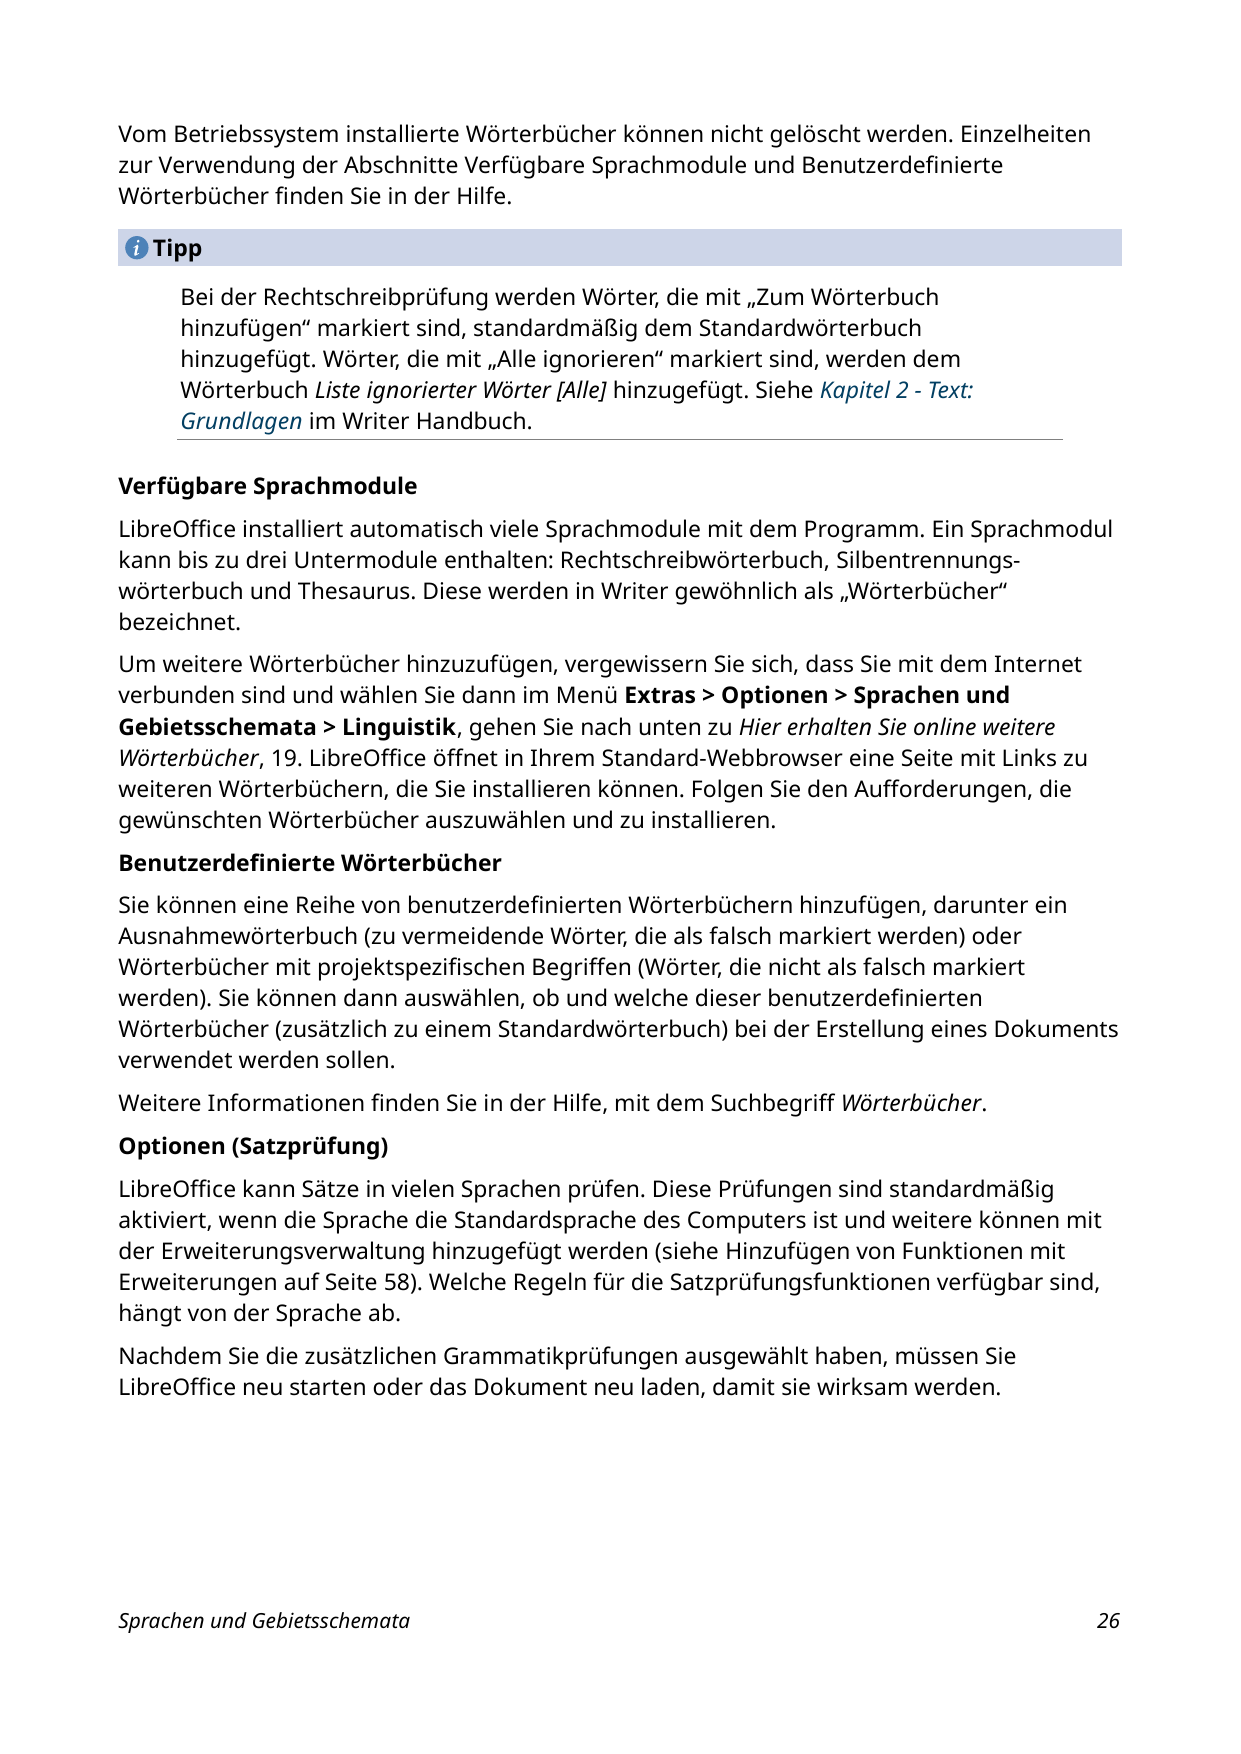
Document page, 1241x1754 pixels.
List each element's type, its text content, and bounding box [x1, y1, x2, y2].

text Nachdem Sie die zusätzlichen Grammatikprüfungen ausgewählt haben, müssen Sie LibreOffice neu starten oder das Dokument neu laden, damit sie wirksam werden. [118, 1340, 1122, 1402]
text Benutzerdefinierte Wörterbücher [118, 846, 1122, 877]
text Sie können eine Reihe von benutzerdefinierten Wörterbüchern hinzufügen, darunter ein Ausnahmewörterbuch (zu vermeidende Wörter, die als falsch markiert werden) oder Wörterbücher mit projektspezifischen Begriffen (Wörter, die nicht als falsch markiert werden). Sie können dann auswählen, ob und welche dieser benutzerdefinierten Wörterbücher (zusätzlich zu einem Standardwörterbuch) bei der Erstellung eines Dokuments verwendet werden sollen. [118, 889, 1122, 1076]
text Verfügbare Sprachmodule [118, 470, 1122, 501]
text Weitere Informationen finden Sie in der Hilfe, mit dem Suchbegriff Wörterbücher. [118, 1087, 1122, 1118]
text Optionen (Satzprüfung) [118, 1130, 1122, 1161]
text Um weitere Wörterbücher hinzuzufügen, vergewissern Sie sich, dass Sie mit dem Internet verbunden sind und wählen Sie dann im Menü Extras > Optionen > Sprachen und Gebietsschemata > Linguistik, gehen Sie nach unten zu Hier erhalten Sie online weitere Wörterbücher, Abbildung 19. LibreOffice öffnet in Ihrem Standard-Webbrowser eine Seite mit Links zu weiteren Wörterbüchern, die Sie installieren können. Folgen Sie den Aufforderungen, die gewünschten Wörterbücher auszuwählen und zu installieren. [118, 648, 1122, 835]
text Vom Betriebssystem installierte Wörterbücher können nicht gelöscht werden. Einzelheiten zur Verwendung der Abschnitte Verfügbare Sprachmodule und Benutzerdefinierte Wörterbücher finden Sie in der Hilfe. [118, 118, 1122, 211]
text Bei der Rechtschreibprüfung werden Wörter, die mit „Zum Wörterbuch hinzufügen“ markiert sind, standardmäßig dem Standardwörterbuch hinzugefügt. Wörter, die mit „Alle ignorieren“ markiert sind, werden dem Wörterbuch Liste ignorierter Wörter [Alle] hinzugefügt. Siehe Kapitel 2 - Text: Grundlagen im Writer Handbuch. [177, 278, 1063, 439]
text LibreOffice installiert automatisch viele Sprachmodule mit dem Programm. Ein Sprachmodul kann bis zu drei Untermodule enthalten: Rechtschreibwörterbuch, Silbentrennungs-wörterbuch und Thesaurus. Diese werden in Writer gewöhnlich als „Wörterbücher“ bezeichnet. [118, 512, 1122, 637]
list Tipp [118, 229, 1122, 266]
text LibreOffice kann Sätze in vielen Sprachen prüfen. Diese Prüfungen sind standardmäßig aktiviert, wenn die Sprache die Standardsprache des Computers ist und weitere können mit der Erweiterungsverwaltung hinzugefügt werden (siehe Hinzufügen von Funktionen mit Erweiterungen auf Seite 49). Welche Regeln für die Satzprüfungsfunktionen verfügbar sind, hängt von der Sprache ab. [118, 1173, 1122, 1328]
